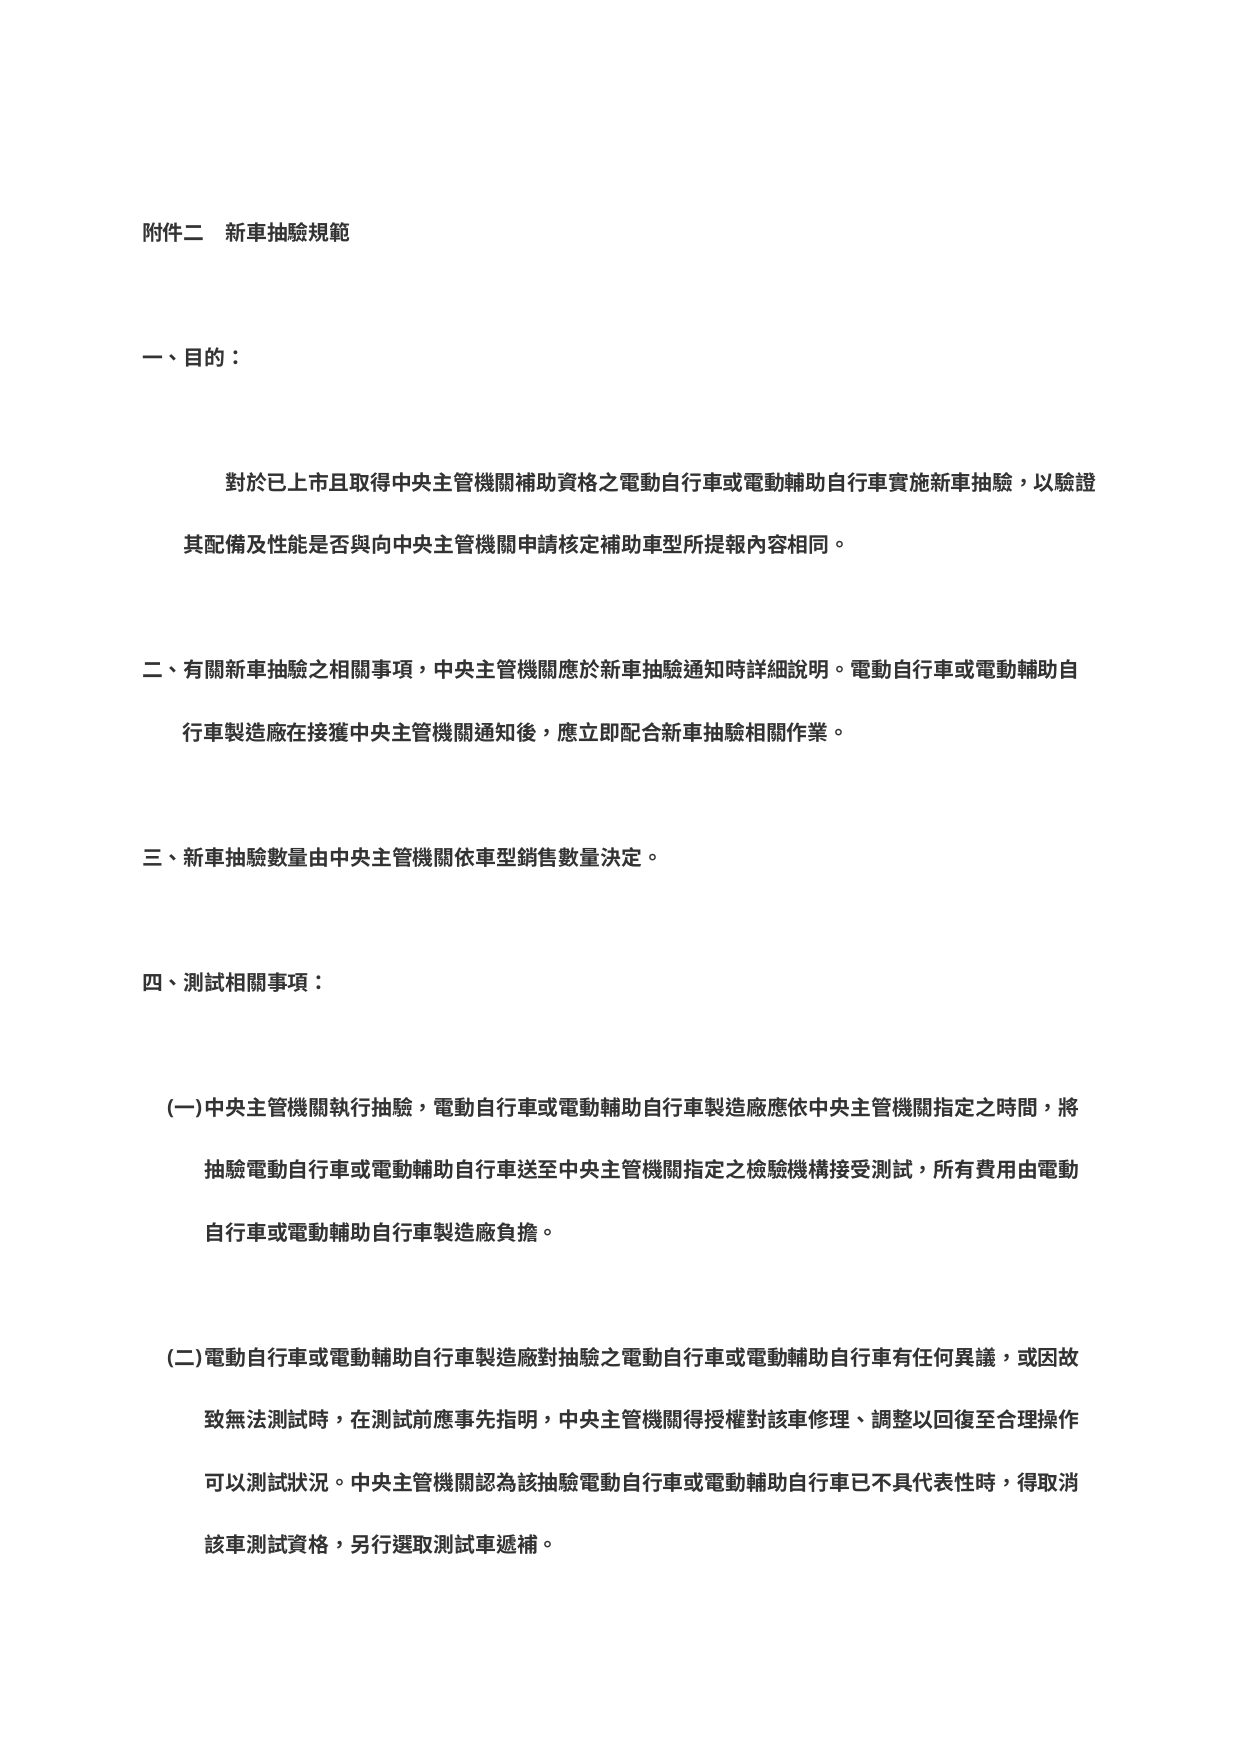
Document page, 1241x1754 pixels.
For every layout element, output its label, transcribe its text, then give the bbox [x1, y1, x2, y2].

text 對於已上市且取得中央主管機關補助資格之電動自行車或電動輔助自行車實施新車抽驗，以驗證其配備及性能是否與向中央主管機關申請核定補助車型所提報內容相同。 [152, 439, 1098, 564]
text 附件二 新車抽驗規範 [142, 189, 1098, 252]
text 四、測試相關事項： [142, 939, 1098, 1002]
text 三、新車抽驗數量由中央主管機關依車型銷售數量決定。 [142, 814, 1098, 877]
text 一、目的： [142, 314, 1098, 377]
text (一) 中央主管機關執行抽驗，電動自行車或電動輔助自行車製造廠應依中央主管機關指定之時間，將抽驗電動自行車或電動輔助自行車送至中央主管機關指定之檢驗機構接受測試，所有費用由電動自行車或電動輔助自行車製造廠負擔。 [167, 1064, 1098, 1252]
text (二) 電動自行車或電動輔助自行車製造廠對抽驗之電動自行車或電動輔助自行車有任何異議，或因故致無法測試時，在測試前應事先指明，中央主管機關得授權對該車修理、調整以回復至合理操作可以測試狀況。中央主管機關認為該抽驗電動自行車或電動輔助自行車已不具代表性時，得取消該車測試資格，另行選取測試車遞補。 [167, 1314, 1098, 1564]
text 二、有關新車抽驗之相關事項，中央主管機關應於新車抽驗通知時詳細說明。電動自行車或電動輔助自行車製造廠在接獲中央主管機關通知後，應立即配合新車抽驗相關作業。 [142, 627, 1098, 752]
